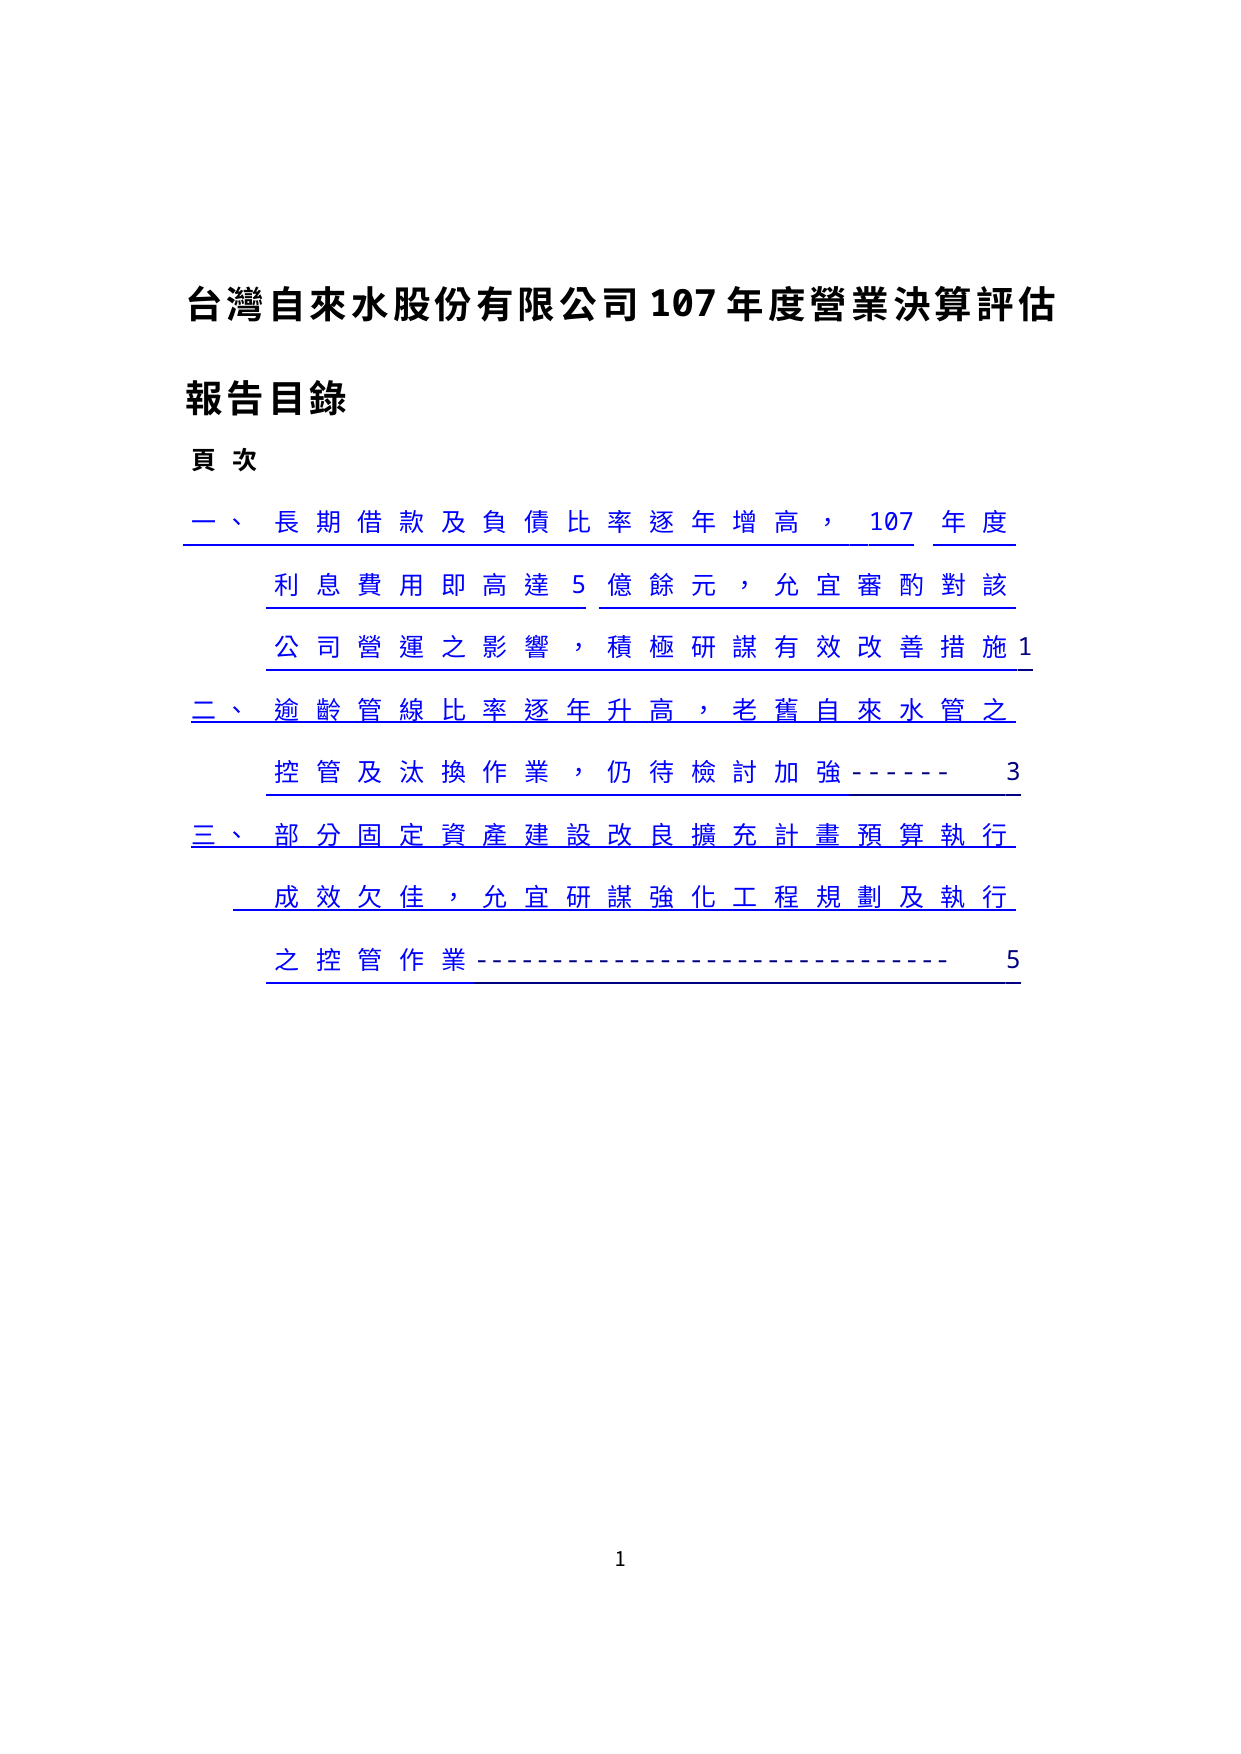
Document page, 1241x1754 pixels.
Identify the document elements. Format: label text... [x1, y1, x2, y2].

text 台灣自來水股份有限公司107年度營業決算評估報告目錄 頁次 [183, 229, 1058, 479]
text 二、逾齡管線比率逐年升高，老舊自來水管之控管及汰換作業，仍待檢討加強 3 [183, 667, 1034, 792]
text 一、長期借款及負債比率逐年增高，107年度利息費用即高達5億餘元，允宜審酌對該公司營運之影響，積極研謀有效改善措施 1 [183, 479, 1034, 667]
text 三、部分固定資產建設改良擴充計畫預算執行成效欠佳，允宜研謀強化工程規劃及執行之控管作業 5 [183, 792, 1034, 979]
